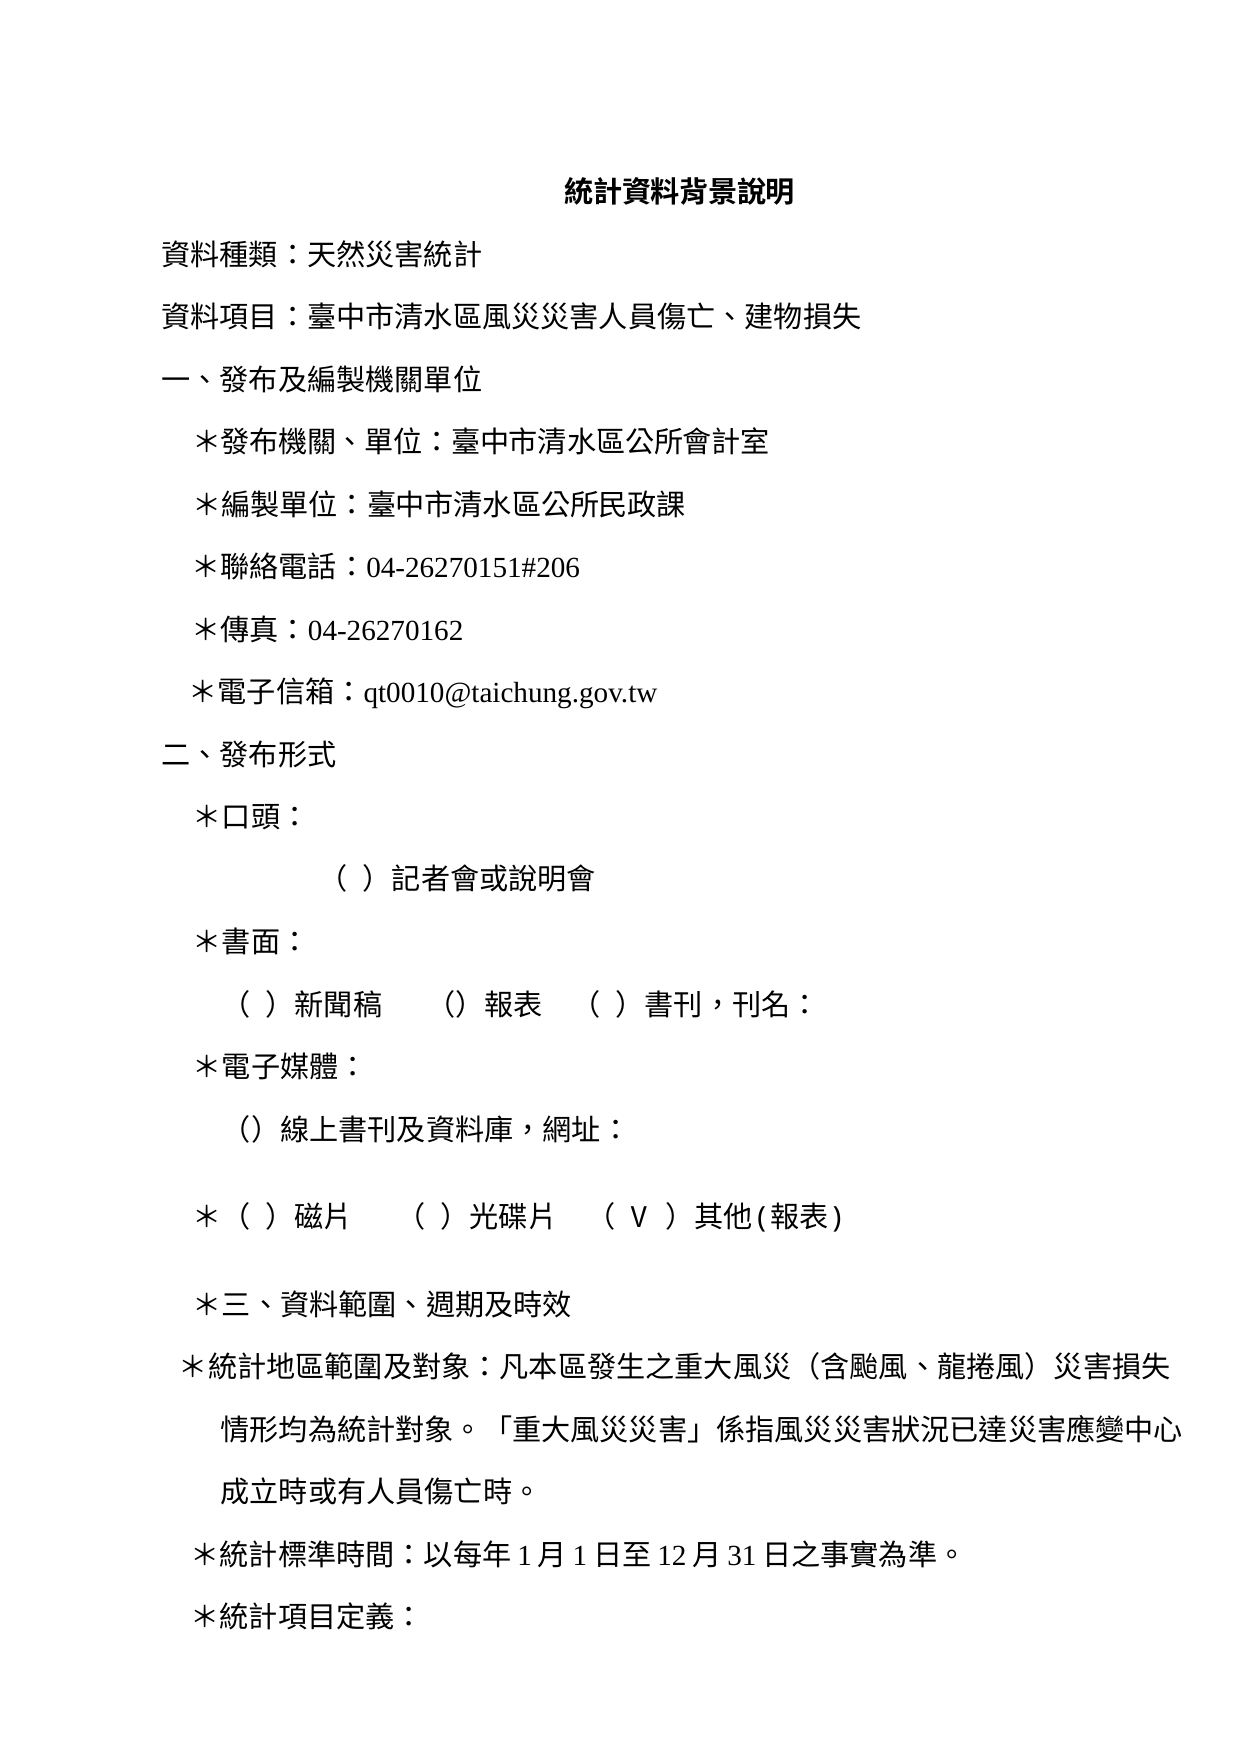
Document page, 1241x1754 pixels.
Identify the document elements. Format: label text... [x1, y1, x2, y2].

table_header 統計資料背景說明 資料種類：天然災害統計 資料項目：臺中市清水區風災災害人員傷亡、建物損失 一、發布及編製機關單位 ＊發布機關、單位：臺中市清水區公所會計室 ＊編製單位：臺中市清水區公所民政課 ＊聯絡電話：04-26270151#206 ＊傳真：04-26270162 ＊電子信箱：qt0010@taichung.gov.tw 二、發布形式 口頭： （ ）記者會或說明會 書面： （ ）新聞稿 （）報表 （ ）書刊，刊名： 電子媒體： （）線上書刊及資料庫，網址： （ ）磁片 （ ）光碟片 （ V ）其他(報表) 三、資料範圍、週期及時效 ＊統計地區範圍及對象：凡本區發生之重大風災（含颱風、龍捲風）災害損失情形均為統計對象。「重大風災災害」係指風災災害狀況已達災害應變中心成立時或有人員傷亡時。 ＊統計標準時間：以每年1月1日至12月31日之事實為準。 ＊統計項目定義： [150, 148, 1209, 1638]
